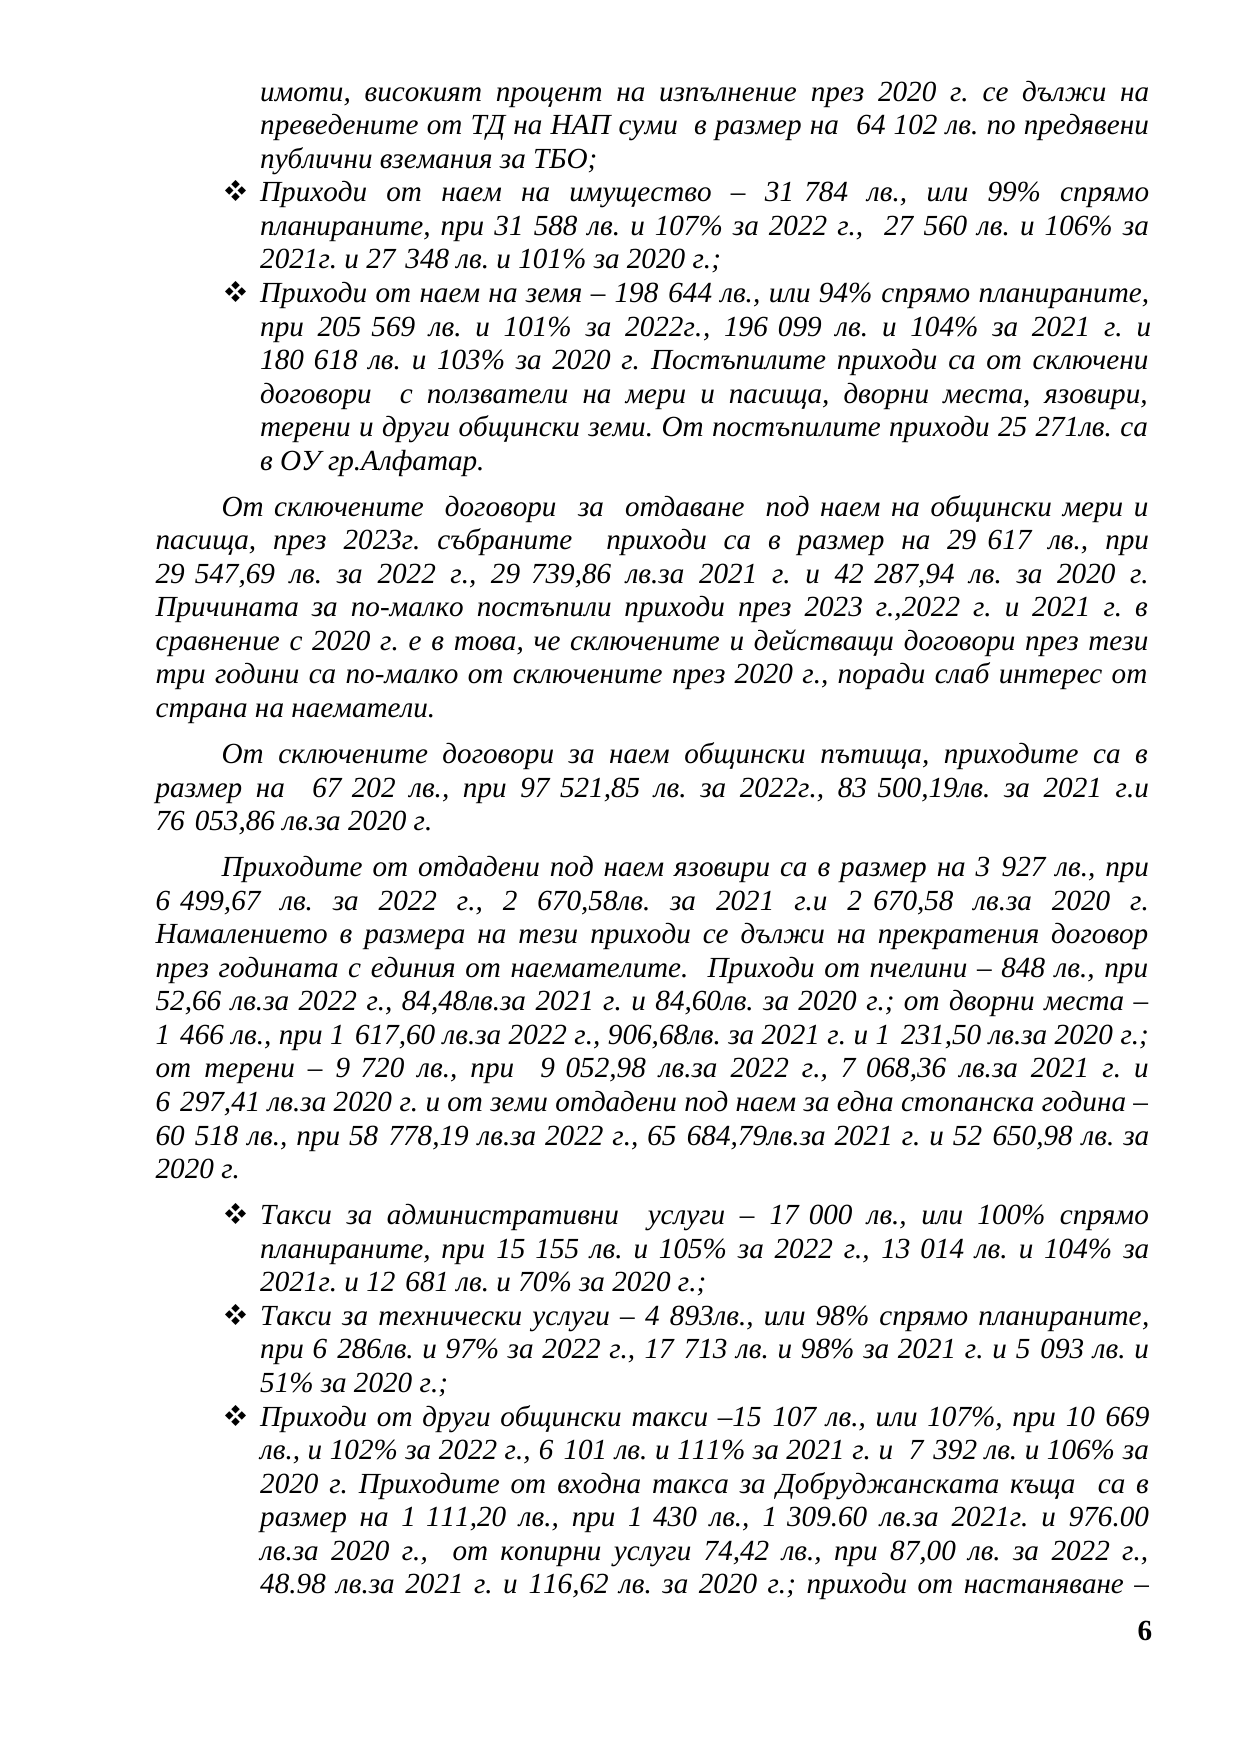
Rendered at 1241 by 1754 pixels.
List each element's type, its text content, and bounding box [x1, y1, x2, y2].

list Приходи от наем на земя – 198 644 лв., или 94% спрямо планираните, при 205 569 лв. и 101% за 2022г., 196 099 лв. и 104% за 2021 г. и 180 618 лв. и 103% за 2020 г. Постъпилите приходи са от сключени договори с ползватели на мери и пасища, дворни места, язовири, терени и други общински земи. От постъпилите приходи 25 271лв. са в ОУ гр.Алфатар. [222, 275, 1152, 476]
text Приходите от отдадени под наем язовири са в размер на 3 927 лв., при 6 499,67 лв. за 2022 г., 2 670,58лв. за 2021 г.и 2 670,58 лв.за 2020 г. Намалението в размера на тези приходи се дължи на прекратения договор през годината с единия от наемателите. Приходи от пчелини – 848 лв., при 52,66 лв.за 2022 г., 84,48лв.за 2021 г. и 84,60лв. за 2020 г.; от дворни места – 1 466 лв., при 1 617,60 лв.за 2022 г., 906,68лв. за 2021 г. и 1 231,50 лв.за 2020 г.; от терени – 9 720 лв., при 9 052,98 лв.за 2022 г., 7 068,36 лв.за 2021 г. и 6 297,41 лв.за 2020 г. и от земи отдадени под наем за една стопанска година – 60 518 лв., при 58 778,19 лв.за 2022 г., 65 684,79лв.за 2021 г. и 52 650,98 лв. за 2020 г. [155, 849, 1152, 1185]
list имоти, високият процент на изпълнение през 2020 г. се дължи на преведените от ТД на НАП суми в размер на 64 102 лв. по предявени публични вземания за ТБО; [222, 74, 1152, 174]
text От сключените договори за наем общински пътища, приходите са в размер на 67 202 лв., при 97 521,85 лв. за 2022г., 83 500,19лв. за 2021 г.и 76 053,86 лв.за 2020 г. [155, 736, 1152, 837]
list Приходи от наем на имущество – 31 784 лв., или 99% спрямо планираните, при 31 588 лв. и 107% за 2022 г., 27 560 лв. и 106% за 2021г. и 27 348 лв. и 101% за 2020 г.; [222, 174, 1152, 275]
text От сключените договори за отдаване под наем на общински мери и пасища, през 2023г. събраните приходи са в размер на 29 617 лв., при 29 547,69 лв. за 2022 г., 29 739,86 лв.за 2021 г. и 42 287,94 лв. за 2020 г. Причината за по-малко постъпили приходи през 2023 г.,2022 г. и 2021 г. в сравнение с 2020 г. е в това, че сключените и действащи договори през тези три години са по-малко от сключените през 2020 г., поради слаб интерес от страна на наематели. [155, 489, 1152, 724]
list Приходи от други общински такси –15 107 лв., или 107%, при 10 669 лв., и 102% за 2022 г., 6 101 лв. и 111% за 2021 г. и 7 392 лв. и 106% за 2020 г. Приходите от входна такса за Добруджанската къща са в размер на 1 111,20 лв., при 1 430 лв., 1 309.60 лв.за 2021г. и 976.00 лв.за 2020 г., от копирни услуги 74,42 лв., при 87,00 лв. за 2022 г., 48.98 лв.за 2021 г. и 116,62 лв. за 2020 г.; приходи от настаняване – [222, 1399, 1152, 1600]
list Такси за технически услуги – 4 893лв., или 98% спрямо планираните, при 6 286лв. и 97% за 2022 г., 17 713 лв. и 98% за 2021 г. и 5 093 лв. и 51% за 2020 г.; [222, 1298, 1152, 1399]
list Такси за административни услуги – 17 000 лв., или 100% спрямо планираните, при 15 155 лв. и 105% за 2022 г., 13 014 лв. и 104% за 2021г. и 12 681 лв. и 70% за 2020 г.; [222, 1197, 1152, 1298]
